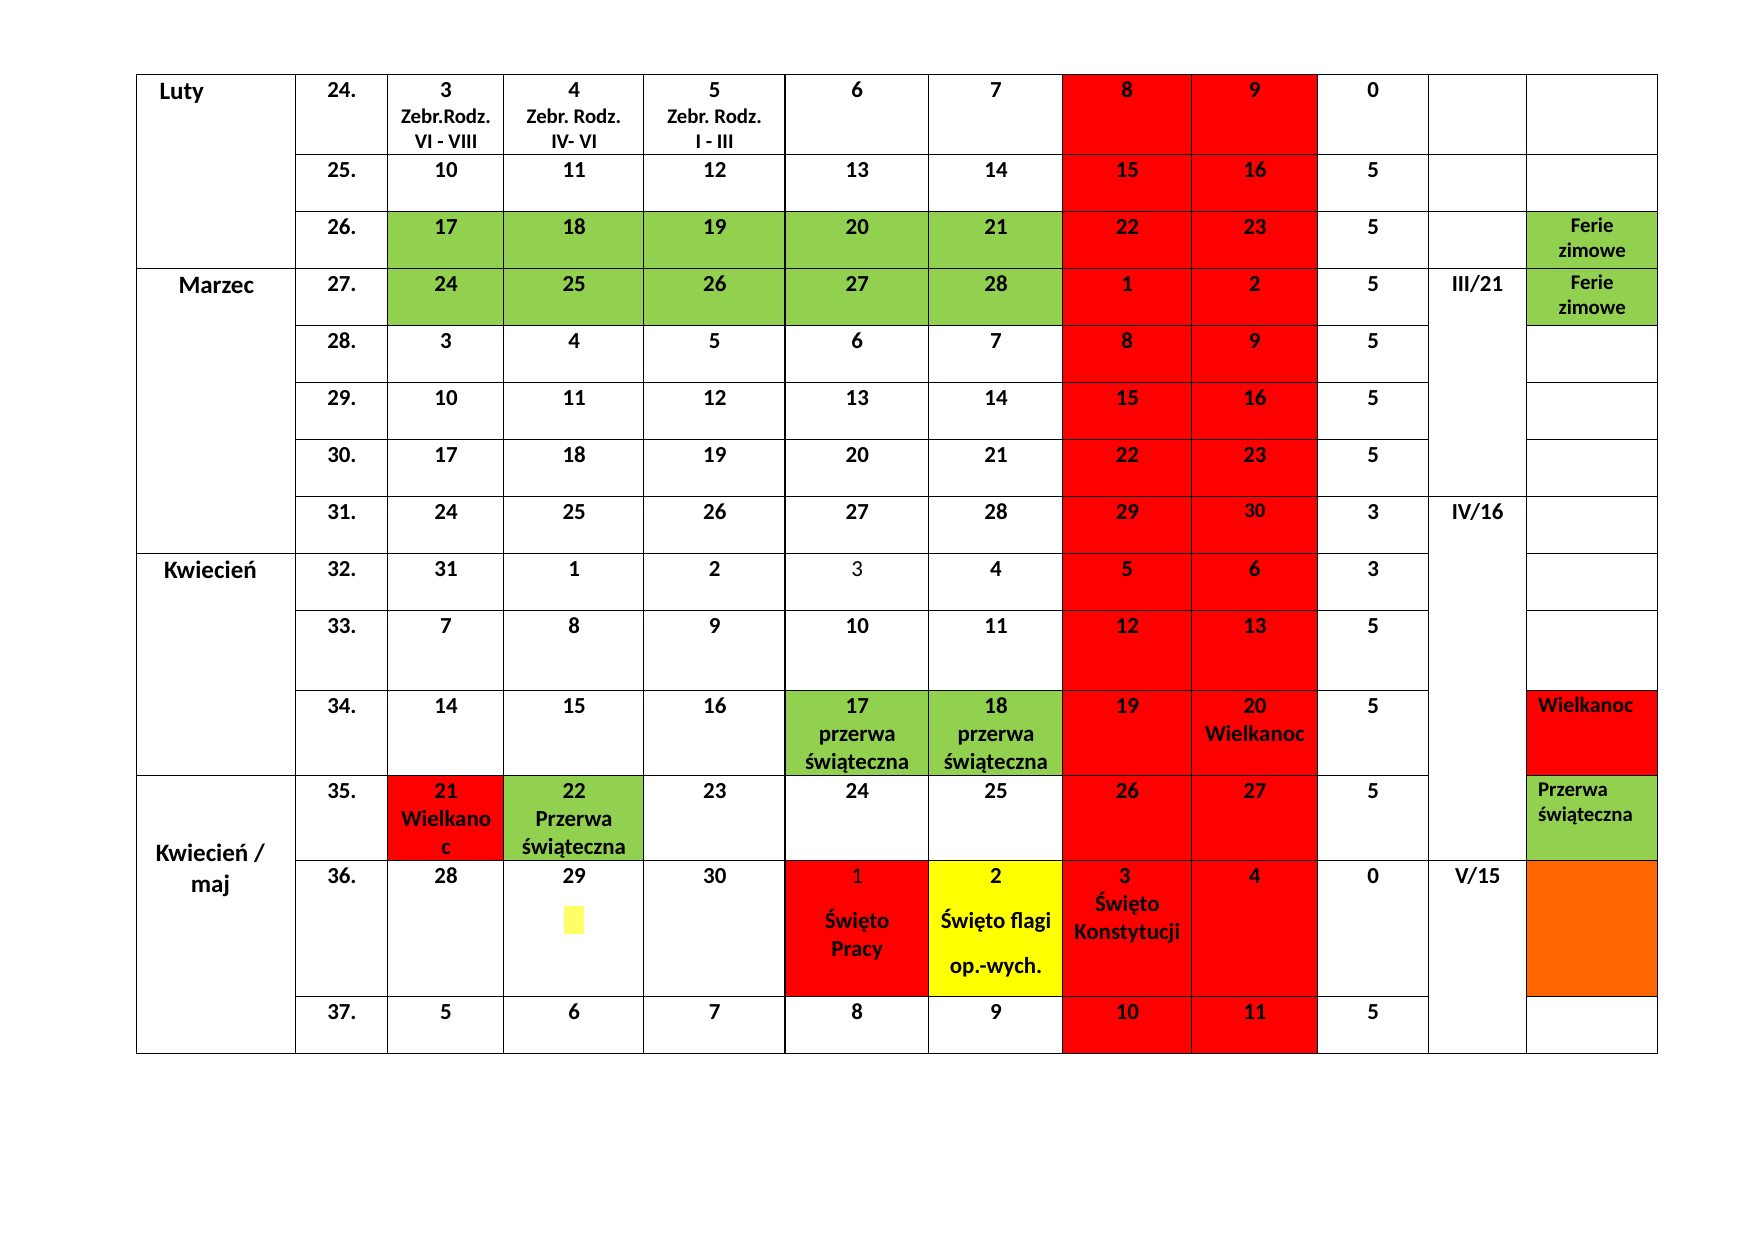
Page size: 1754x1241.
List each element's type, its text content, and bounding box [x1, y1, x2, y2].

table_cell 11 [504, 383, 643, 439]
table_cell 19 [644, 440, 784, 496]
table_cell 37. [296, 997, 387, 1053]
table_cell 12 [1063, 611, 1191, 690]
table_cell Przerwa świąteczna [1527, 776, 1657, 860]
table_cell 16 [1192, 155, 1317, 211]
table_cell 10 [388, 155, 503, 211]
table_cell [1527, 997, 1657, 1053]
table_cell 22 Przerwa świąteczna [504, 776, 643, 860]
table_cell 21 [929, 212, 1062, 268]
table_cell 20 [786, 440, 928, 496]
table_cell 27 [786, 497, 928, 553]
table_cell 6 [786, 75, 928, 154]
table_cell Marzec [137, 269, 295, 553]
table_cell 17 przerwa świąteczna [786, 691, 928, 775]
table_cell Kwiecień [137, 554, 295, 775]
table_cell 24 [786, 776, 928, 860]
table_cell 24 [388, 497, 503, 553]
table_cell [1527, 383, 1657, 439]
table_cell 10 [786, 611, 928, 690]
table_cell 5 [1318, 440, 1428, 496]
table_cell 8 [786, 997, 928, 1053]
table_cell 5 [1318, 269, 1428, 325]
table_cell 13 [1192, 611, 1317, 690]
table_cell 10 [388, 383, 503, 439]
table_cell 18 przerwa świąteczna [929, 691, 1062, 775]
table_cell III/21 [1429, 269, 1526, 496]
table_cell 25 [929, 776, 1062, 860]
table_cell [1527, 497, 1657, 553]
table_cell 29 [504, 861, 643, 996]
table_cell 17 [388, 212, 503, 268]
table_cell 26 [1063, 776, 1191, 860]
table_cell 19 [644, 212, 784, 268]
table_cell [1527, 861, 1657, 996]
table_cell 26. [296, 212, 387, 268]
table_cell 30. [296, 440, 387, 496]
table_cell 3 [1318, 554, 1428, 610]
table_cell 7 [388, 611, 503, 690]
table_cell 20 [786, 212, 928, 268]
table_cell 9 [1192, 75, 1317, 154]
table_cell IV/16 [1429, 497, 1526, 860]
table_cell 20 Wielkanoc [1192, 691, 1317, 775]
table_cell 2 Święto flagi op.-wych. [929, 861, 1062, 996]
table_cell 25 [504, 497, 643, 553]
table_cell 24. [296, 75, 387, 154]
table_cell 14 [929, 155, 1062, 211]
table_cell 32. [296, 554, 387, 610]
table_cell 11 [504, 155, 643, 211]
table_cell 36. [296, 861, 387, 996]
table_cell Wielkanoc [1527, 691, 1657, 775]
table_cell 2 [1192, 269, 1317, 325]
table_cell 28. [296, 326, 387, 382]
table_cell 21 [929, 440, 1062, 496]
table_cell 26 [644, 269, 784, 325]
table_cell 5 [1318, 776, 1428, 860]
table_cell 5 [1318, 997, 1428, 1053]
table_cell [1429, 75, 1526, 154]
table_cell 24 [388, 269, 503, 325]
table_cell 4 Zebr. Rodz. IV- VI [504, 75, 643, 154]
table_cell 11 [929, 611, 1062, 690]
table_cell 29. [296, 383, 387, 439]
table_cell 5 [1318, 326, 1428, 382]
table_cell 4 [1192, 861, 1317, 996]
table_cell 9 [929, 997, 1062, 1053]
table_cell 15 [1063, 383, 1191, 439]
table_cell 8 [1063, 326, 1191, 382]
table_cell 5 [388, 997, 503, 1053]
table_cell 17 [388, 440, 503, 496]
table_cell 23 [1192, 212, 1317, 268]
table_cell 27 [786, 269, 928, 325]
table_cell 21 Wielkanoc [388, 776, 503, 860]
table_cell [1527, 326, 1657, 382]
table_cell 31 [388, 554, 503, 610]
table_cell 26 [644, 497, 784, 553]
table_cell 1 [1063, 269, 1191, 325]
table_cell 5 [1318, 383, 1428, 439]
table_cell 28 [929, 269, 1062, 325]
table_cell [1527, 554, 1657, 610]
table_cell [1527, 75, 1657, 154]
table_cell 28 [388, 861, 503, 996]
table_cell 29 [1063, 497, 1191, 553]
table_cell Ferie zimowe [1527, 269, 1657, 325]
table_cell 22 [1063, 440, 1191, 496]
table_cell 5 [1063, 554, 1191, 610]
table_cell 27. [296, 269, 387, 325]
table_cell 15 [504, 691, 643, 775]
table_cell 0 [1318, 75, 1428, 154]
table_cell 14 [929, 383, 1062, 439]
table_cell 2 [644, 554, 784, 610]
table_cell 23 [644, 776, 784, 860]
table_cell 25. [296, 155, 387, 211]
table_cell 1 [504, 554, 643, 610]
table_cell 3 [388, 326, 503, 382]
table_cell 16 [644, 691, 784, 775]
table_cell 28 [929, 497, 1062, 553]
table_cell 8 [1063, 75, 1191, 154]
table_cell 30 [644, 861, 784, 996]
table_cell [1429, 155, 1526, 211]
table_cell 6 [504, 997, 643, 1053]
table_cell [1527, 155, 1657, 211]
table_cell 30 [1192, 497, 1317, 553]
table_cell Ferie zimowe [1527, 212, 1657, 268]
table_cell 7 [929, 326, 1062, 382]
table_cell 19 [1063, 691, 1191, 775]
table_cell 5 [644, 326, 784, 382]
table_cell 4 [929, 554, 1062, 610]
table_cell 5 [1318, 691, 1428, 775]
table_cell 18 [504, 212, 643, 268]
table_cell 1 Święto Pracy [786, 861, 928, 996]
table_cell 35. [296, 776, 387, 860]
table_cell 12 [644, 383, 784, 439]
table_cell 14 [388, 691, 503, 775]
table_cell 8 [504, 611, 643, 690]
table_cell 25 [504, 269, 643, 325]
table_cell V/15 [1429, 861, 1526, 1053]
table_cell 22 [1063, 212, 1191, 268]
table_cell 5 Zebr. Rodz. I - III [644, 75, 784, 154]
table_cell 9 [1192, 326, 1317, 382]
table_cell 16 [1192, 383, 1317, 439]
table_cell 15 [1063, 155, 1191, 211]
table_cell 3 [786, 554, 928, 610]
table_cell 0 [1318, 861, 1428, 996]
table_cell 31. [296, 497, 387, 553]
table_cell 18 [504, 440, 643, 496]
table_cell 5 [1318, 611, 1428, 690]
table_cell [1527, 440, 1657, 496]
table_cell [1429, 212, 1526, 268]
table_cell 6 [786, 326, 928, 382]
table_cell 4 [504, 326, 643, 382]
table_cell Luty [137, 75, 295, 268]
table_cell 34. [296, 691, 387, 775]
table_cell 3 [1318, 497, 1428, 553]
table_cell 3 Zebr.Rodz. VI - VIII [388, 75, 503, 154]
table_cell [1527, 611, 1657, 690]
table_cell Kwiecień / maj [137, 776, 295, 1053]
table_cell 5 [1318, 155, 1428, 211]
table_cell 11 [1192, 997, 1317, 1053]
table_cell 7 [929, 75, 1062, 154]
table_cell 13 [786, 383, 928, 439]
table_cell 3 Święto Konstytucji [1063, 861, 1191, 996]
table_cell 27 [1192, 776, 1317, 860]
table_cell 13 [786, 155, 928, 211]
table_cell 6 [1192, 554, 1317, 610]
table_cell 23 [1192, 440, 1317, 496]
table_cell 33. [296, 611, 387, 690]
table_cell 10 [1063, 997, 1191, 1053]
table_cell 12 [644, 155, 784, 211]
table_cell 9 [644, 611, 784, 690]
table_cell 5 [1318, 212, 1428, 268]
table_cell 7 [644, 997, 784, 1053]
